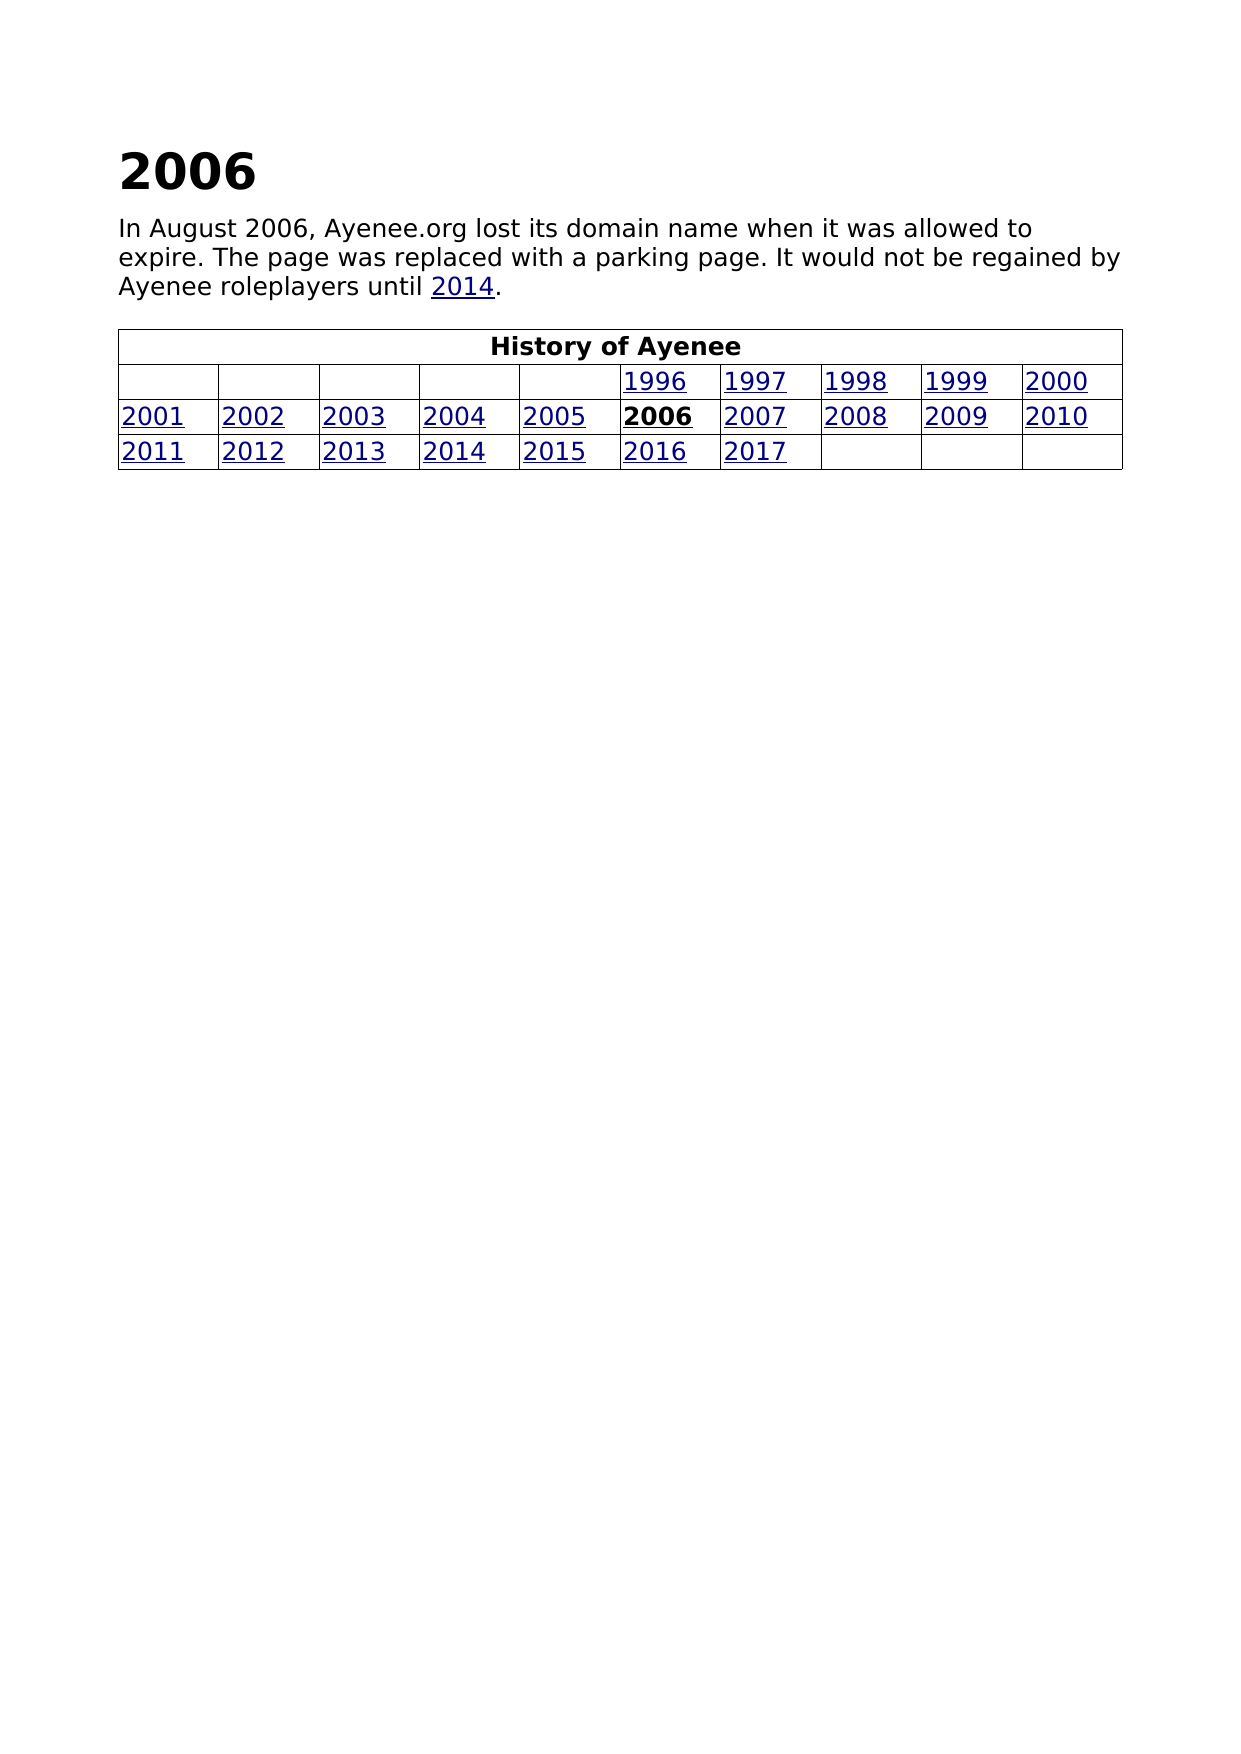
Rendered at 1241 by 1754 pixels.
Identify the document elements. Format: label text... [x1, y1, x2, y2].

table_cell 2017 [721, 435, 821, 469]
table_cell 2013 [320, 435, 419, 469]
subtitle 2006 [118, 143, 1122, 201]
table_cell 2008 [822, 400, 921, 434]
table_cell 2004 [420, 400, 519, 434]
table_cell [1023, 435, 1122, 469]
table_cell 2009 [922, 400, 1022, 434]
table_cell 2016 [621, 435, 720, 469]
table_cell 2011 [119, 435, 218, 469]
table_cell 2010 [1023, 400, 1122, 434]
table_cell [119, 365, 218, 399]
table_cell [320, 365, 419, 399]
table_cell 2006 [621, 400, 720, 434]
table_cell 1998 [822, 365, 921, 399]
table_cell 2012 [219, 435, 319, 469]
table_cell [922, 435, 1022, 469]
table_cell [420, 365, 519, 399]
table_cell 2002 [219, 400, 319, 434]
table_cell 2005 [520, 400, 620, 434]
table_cell 2000 [1023, 365, 1122, 399]
table_cell 2014 [420, 435, 519, 469]
text In August 2006, Ayenee.org lost its domain name when it was allowed to expire. The page was replaced with a parking page. It would not be regained by Ayenee roleplayers until 2014. [118, 214, 1122, 301]
table_cell 1999 [922, 365, 1022, 399]
table_cell 2001 [119, 400, 218, 434]
table_cell 1996 [621, 365, 720, 399]
table_cell [822, 435, 921, 469]
table_header History of Ayenee [119, 330, 1122, 364]
table_cell 2003 [320, 400, 419, 434]
table_cell [219, 365, 319, 399]
table_cell [520, 365, 620, 399]
table_cell 2015 [520, 435, 620, 469]
table_cell 1997 [721, 365, 821, 399]
table_cell 2007 [721, 400, 821, 434]
